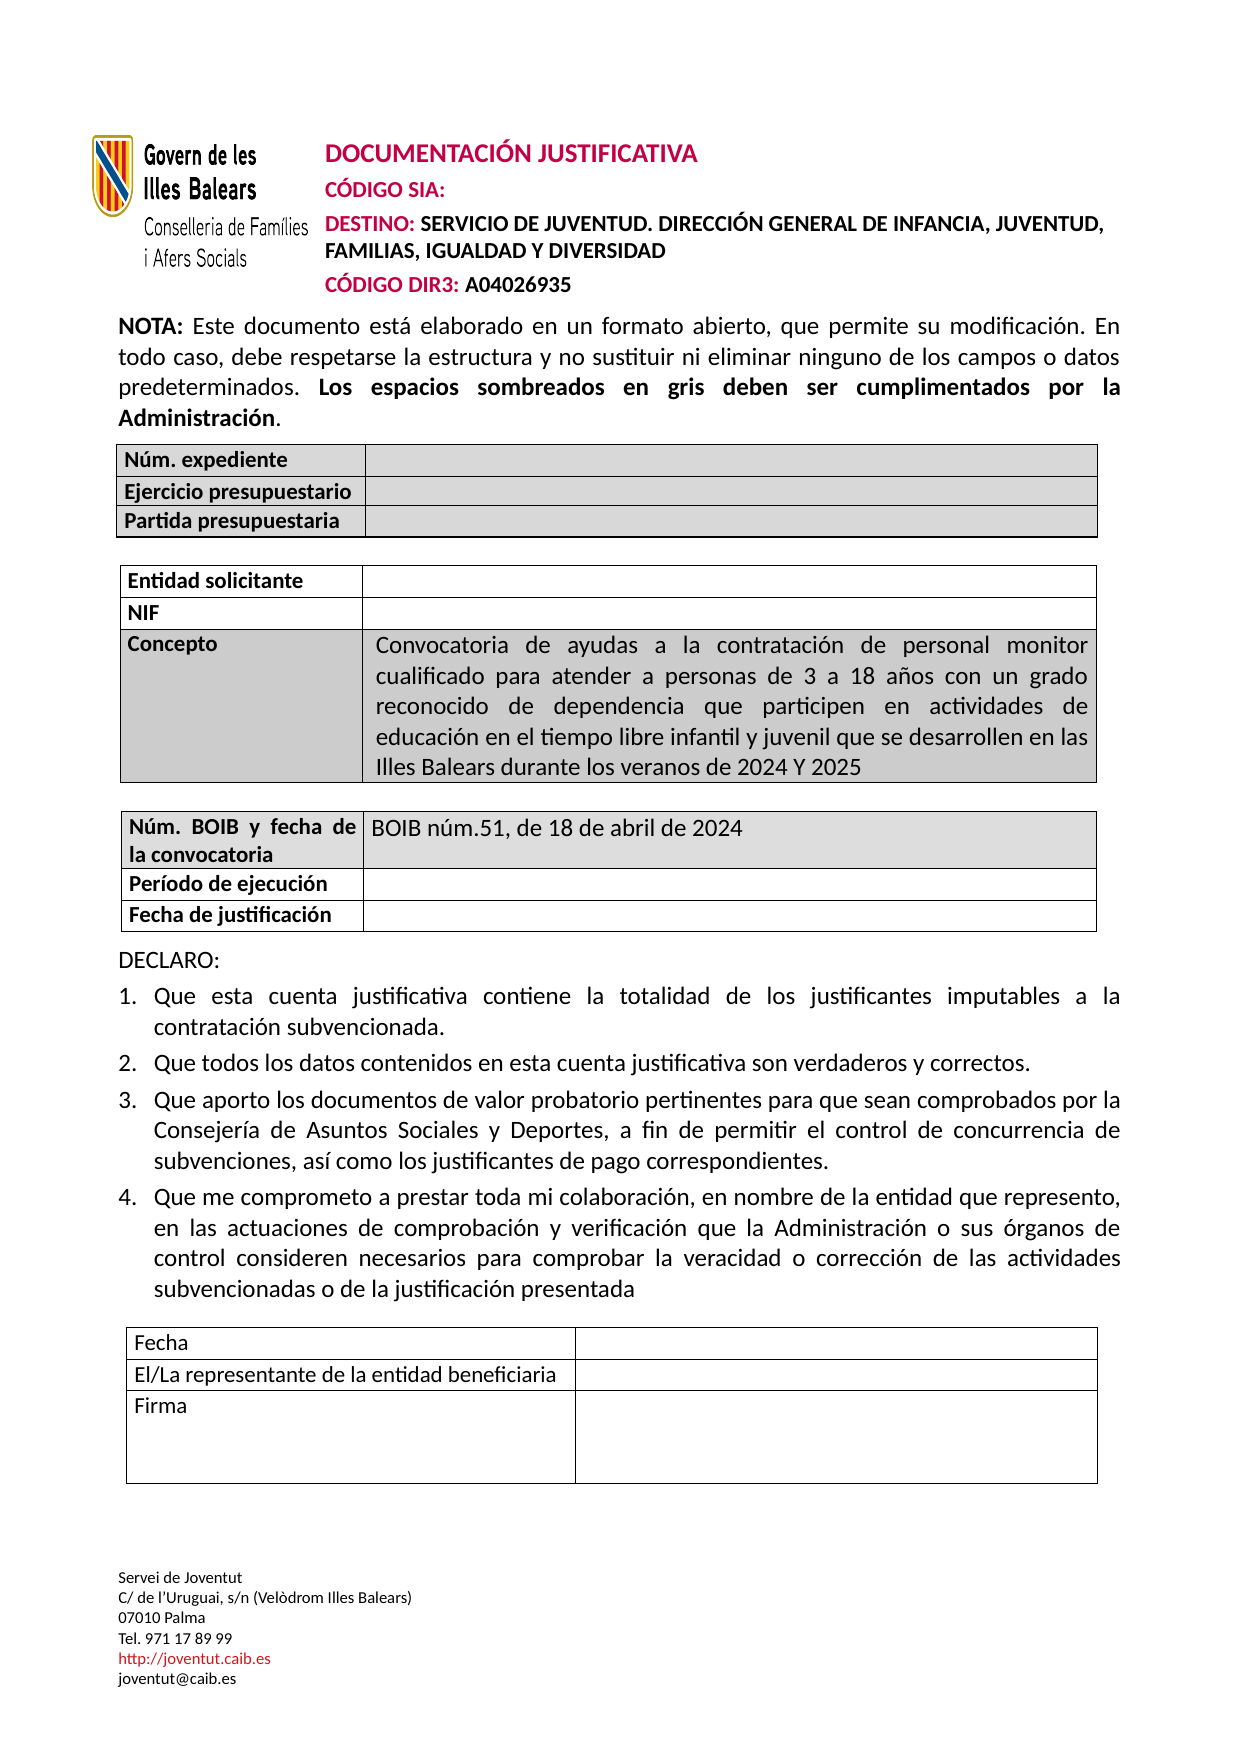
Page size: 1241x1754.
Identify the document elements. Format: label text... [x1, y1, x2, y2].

table_cell [576, 1360, 1097, 1390]
picture [84, 126, 316, 276]
table_cell [364, 901, 1096, 931]
text CÓDIGO SIA: [325, 175, 1122, 203]
table_cell [366, 477, 1097, 505]
table_header [366, 445, 1097, 476]
table_header Núm. BOIB y fecha de la convocatoria [122, 812, 363, 868]
list Que aporto los documentos de valor probatorio pertinentes para que sean comprobados por la Consejería de Asuntos Sociales y Deportes, a fin de permitir el control de concurrencia de subvenciones, así como los justificantes de pago correspondientes. [118, 1084, 1122, 1175]
table_cell Concepto [121, 630, 362, 782]
table_header Núm. expediente [117, 445, 365, 476]
table_cell Período de ejecución [122, 869, 363, 899]
table_cell Partida presupuestaria [117, 506, 365, 536]
table_cell Firma [127, 1391, 575, 1483]
table_header BOIB núm.51, de 18 de abril de 2024 [364, 812, 1096, 868]
table_header [363, 566, 1096, 597]
table_header Fecha [127, 1328, 575, 1359]
table_cell El/La representante de la entidad beneficiaria [127, 1360, 575, 1390]
table_cell [366, 506, 1097, 536]
table_header Entidad solicitante [121, 566, 362, 597]
text DECLARO: [118, 944, 1122, 974]
table_header [576, 1328, 1097, 1359]
text NOTA: Este documento está elaborado en un formato abierto, que permite su modificación. En todo caso, debe respetarse la estructura y no sustituir ni eliminar ninguno de los campos o datos predeterminados. Los espacios sombreados en gris deben ser cumplimentados por la Administración. [118, 310, 1122, 432]
list Que esta cuenta justificativa contiene la totalidad de los justificantes imputables a la contratación subvencionada. [118, 980, 1122, 1041]
table_cell [363, 598, 1096, 628]
table_cell Ejercicio presupuestario [117, 477, 365, 505]
list Que me comprometo a prestar toda mi colaboración, en nombre de la entidad que represento, en las actuaciones de comprobación y verificación que la Administración o sus órganos de control consideren necesarios para comprobar la veracidad o corrección de las actividades subvencionadas o de la justificación presentada [118, 1181, 1122, 1303]
text CÓDIGO DIR3: A04026935 [325, 271, 1122, 299]
text DESTINO: SERVICIO DE JUVENTUD. DIRECCIÓN GENERAL DE INFANCIA, JUVENTUD, FAMILIAS, IGUALDAD Y DIVERSIDAD [325, 209, 1122, 265]
table_cell Convocatoria de ayudas a la contratación de personal monitor cualificado para atender a personas de 3 a 18 años con un grado reconocido de dependencia que participen en actividades de educación en el tiempo libre infantil y juvenil que se desarrollen en las Illes Balears durante los veranos de 2024 Y 2025 [363, 630, 1096, 782]
table_cell Fecha de justificación [122, 901, 363, 931]
text DOCUMENTACIÓN JUSTIFICATIVA [325, 136, 1122, 169]
list Que todos los datos contenidos en esta cuenta justificativa son verdaderos y correctos. [118, 1047, 1122, 1078]
table_cell [364, 869, 1096, 899]
table_cell [576, 1391, 1097, 1483]
table_cell NIF [121, 598, 362, 628]
